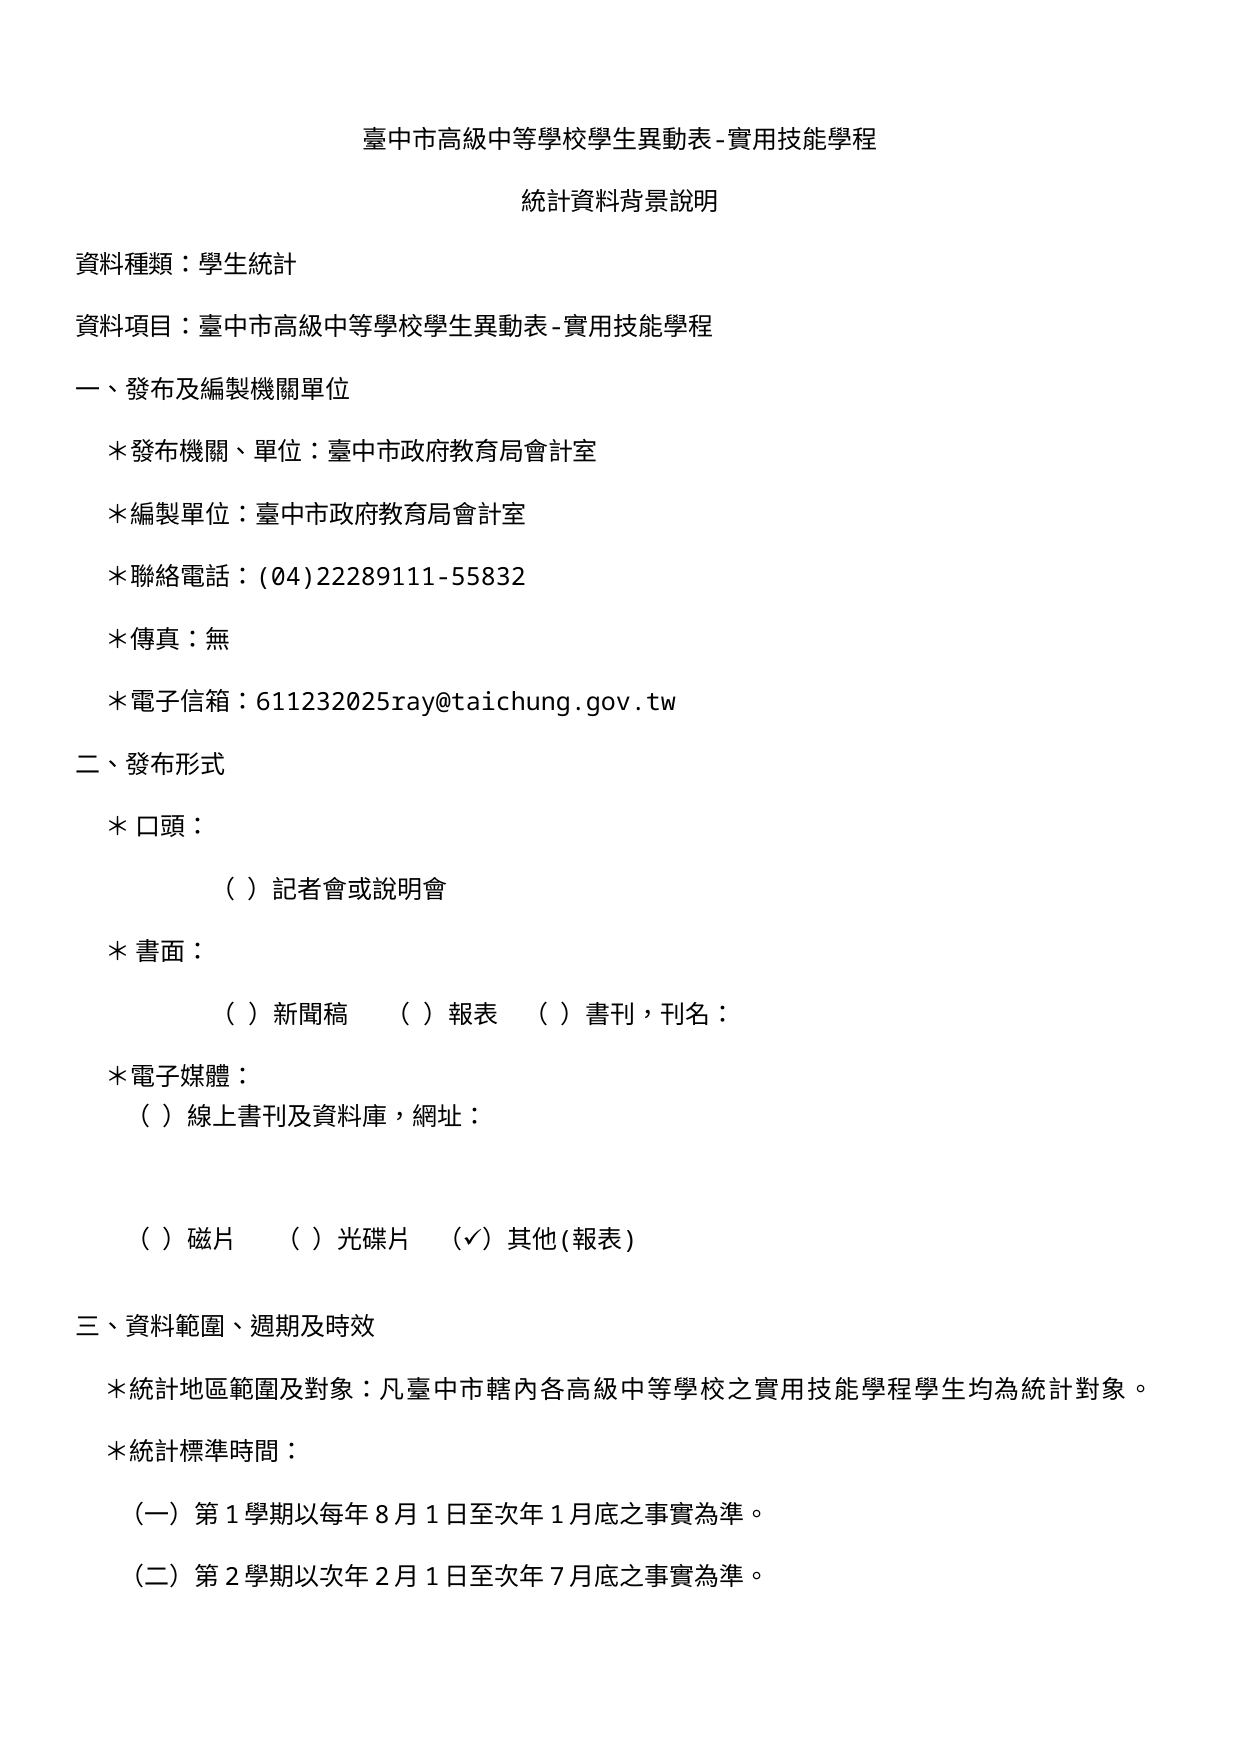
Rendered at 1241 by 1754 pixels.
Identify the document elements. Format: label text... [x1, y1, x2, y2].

text ＊傳真：無 [106, 596, 1165, 658]
list 書面： [106, 908, 1165, 971]
text ＊統計地區範圍及對象：凡臺中市轄內各高級中等學校之實用技能學程學生均為統計對象。 [104, 1346, 1197, 1408]
text 二、發布形式 [75, 721, 1165, 783]
text （ ）線上書刊及資料庫，網址： [75, 1096, 1199, 1133]
text ＊聯絡電話：(04)22289111-55832 [106, 533, 1165, 596]
text 資料項目：臺中市高級中等學校學生異動表-實用技能學程 [75, 283, 1165, 346]
list 口頭： [106, 783, 1165, 846]
text ＊電子信箱：611232025ray@taichung.gov.tw [106, 658, 1165, 721]
text （二）第2學期以次年2月1日至次年7月底之事實為準。 [104, 1533, 1165, 1596]
text （一）第1學期以每年8月1日至次年1月底之事實為準。 [104, 1471, 1165, 1533]
text （ ）新聞稿 （ ）報表 （ ）書刊，刊名： [106, 971, 1165, 1033]
text ＊統計標準時間： [104, 1408, 1165, 1471]
text 一、發布及編製機關單位 [75, 346, 1165, 408]
text 資料種類：學生統計 [75, 221, 1165, 283]
text （ ）磁片 （ ）光碟片 （）其他(報表) [75, 1196, 1199, 1258]
text ＊編製單位：臺中市政府教育局會計室 [106, 471, 1165, 533]
text 三、資料範圍、週期及時效 [75, 1283, 1165, 1346]
text ＊發布機關、單位：臺中市政府教育局會計室 [106, 408, 1165, 471]
text 臺中市高級中等學校學生異動表-實用技能學程 [75, 96, 1165, 158]
text ＊電子媒體： [106, 1033, 1165, 1096]
text 統計資料背景說明 [75, 158, 1165, 221]
text （ ）記者會或說明會 [75, 846, 1165, 908]
